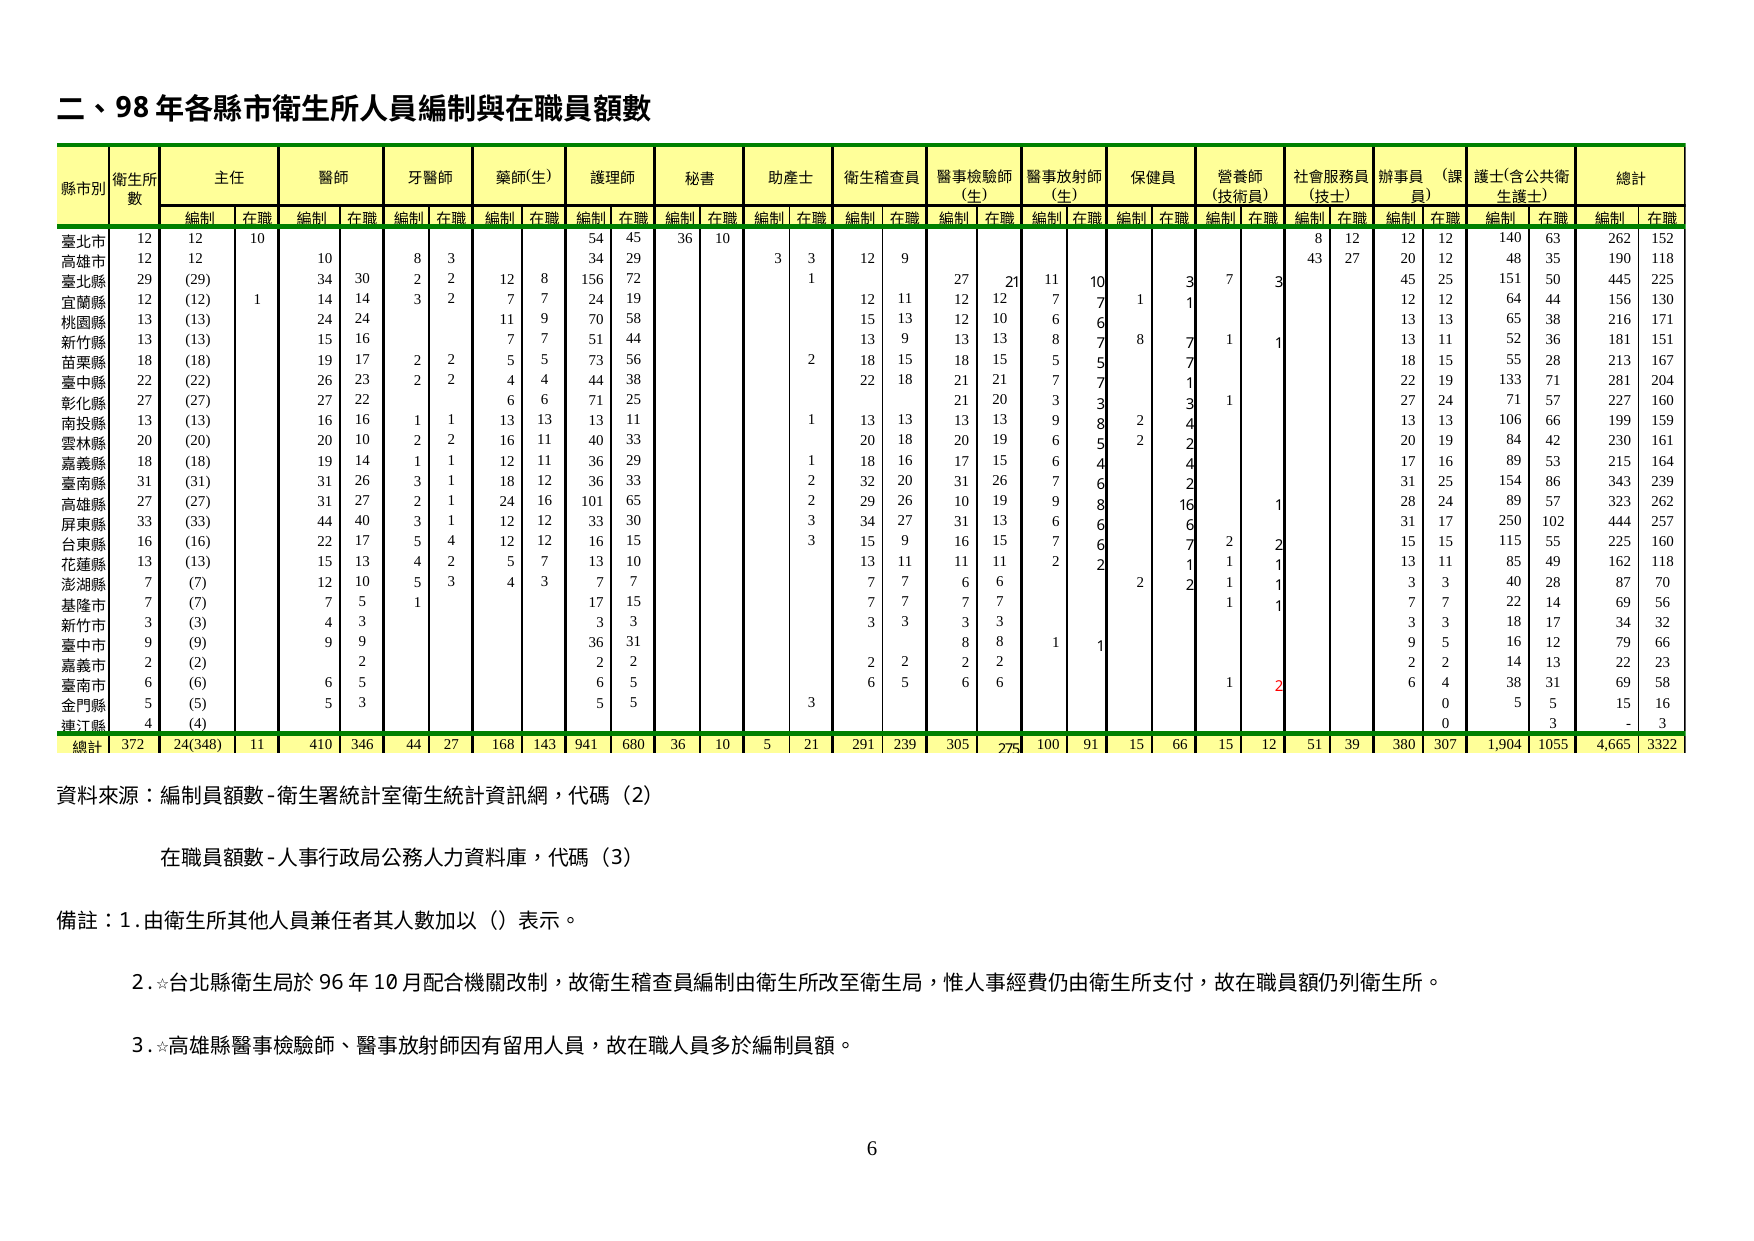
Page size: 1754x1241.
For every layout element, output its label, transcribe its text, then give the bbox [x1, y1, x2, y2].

text 二、98年各縣市衛生所人員編制與在職員額數 [56, 65, 1687, 127]
text 在職員額數-人事行政局公務人力資料庫，代碼（3） [56, 815, 1687, 877]
text 資料來源：編制員額數-衛生署統計室衛生統計資訊網，代碼（2） [56, 752, 1687, 815]
text 2.☆台北縣衛生局於96年10月配合機關改制，故衛生稽查員編制由衛生所改至衛生局，惟人事經費仍由衛生所支付，故在職員額仍列衛生所。 [56, 940, 1687, 1002]
text 3.☆高雄縣醫事檢驗師、醫事放射師因有留用人員，故在職人員多於編制員額。 [56, 1002, 1687, 1065]
text 備註：1.由衛生所其他人員兼任者其人數加以（）表示。 [56, 877, 1687, 940]
